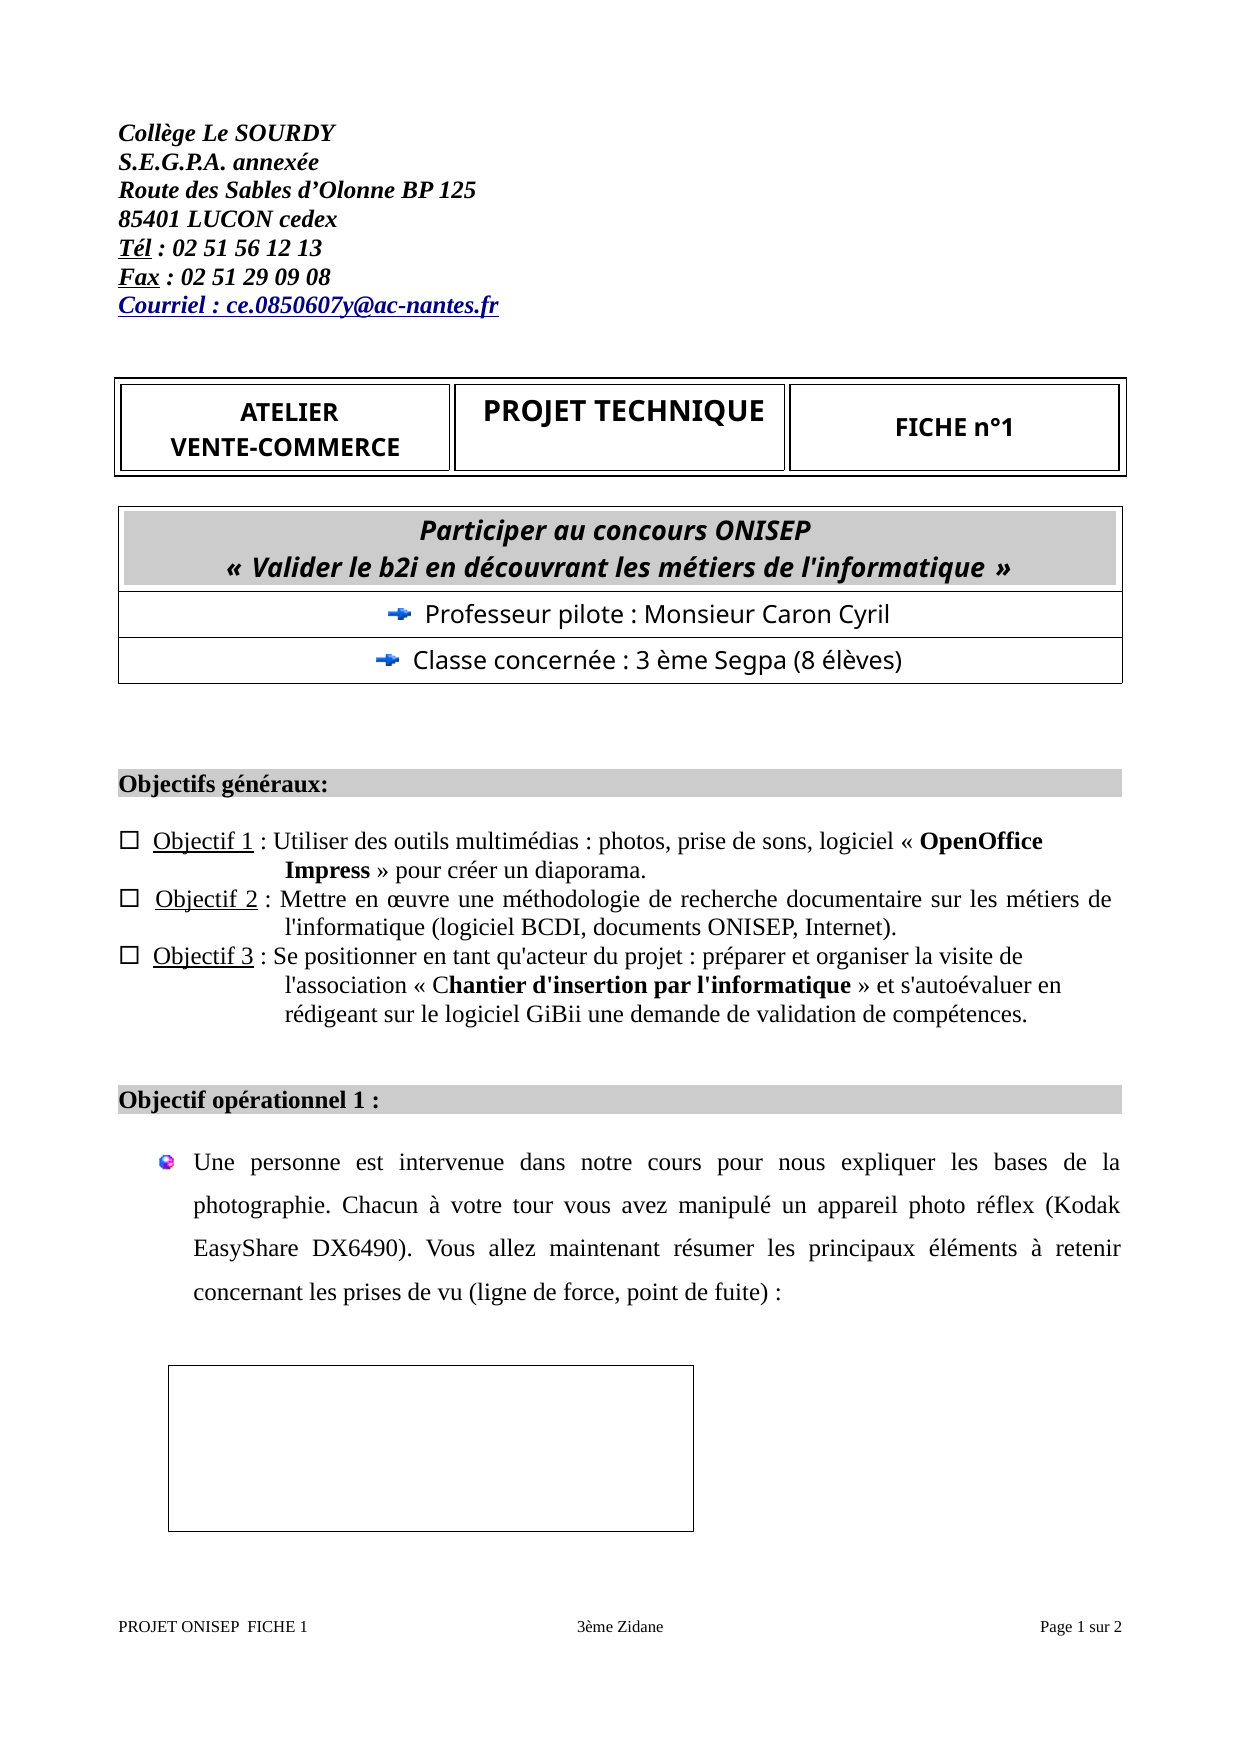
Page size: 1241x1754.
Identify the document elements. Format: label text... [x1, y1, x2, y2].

table_header Classe concernée : 3 ème Segpa (8 élèves) [119, 638, 1122, 682]
text Fax : 02 51 29 09 08 [118, 262, 1122, 291]
table_header PROJET TECHNIQUE [453, 379, 787, 469]
text Tél : 02 51 56 12 13 [118, 233, 1122, 262]
table_header Professeur pilote : Monsieur Caron Cyril [119, 592, 1122, 637]
table_header ATELIER VENTE-COMMERCE [118, 379, 453, 469]
text Route des Sables d’Olonne BP 125 [118, 176, 1122, 204]
subtitle Collège Le SOURDY [118, 118, 1122, 147]
text Objectifs généraux: [118, 769, 1122, 797]
picture [156, 1152, 176, 1171]
table_header Participer au concours ONISEP « Valider le b2i en découvrant les métiers de l'informatique » [119, 507, 1122, 591]
picture [388, 608, 411, 620]
text Objectif opérationnel 1 : [118, 1085, 1122, 1114]
list Une personne est intervenue dans notre cours pour nous expliquer les bases de la photographie. Chacun à votre tour vous avez manipulé un appareil photo réflex (Kodak EasyShare DX6490). Vous allez maintenant résumer les principaux éléments à retenir concernant les prises de vu (ligne de force, point de fuite) : [156, 1147, 1122, 1305]
text  Objectif 2 : Mettre en œuvre une méthodologie de recherche documentaire sur les métiers de l'informatique (logiciel BCDI, documents ONISEP, Internet). [118, 884, 1122, 941]
table_header FICHE n°1 [787, 379, 1122, 469]
text 85401 LUCON cedex [118, 204, 1122, 233]
text  Objectif 3 : Se positionner en tant qu'acteur du projet : préparer et organiser la visite de l'association « Chantier d'insertion par l'informatique » et s'autoévaluer en rédigeant sur le logiciel GiBii une demande de validation de compétences. [118, 941, 1122, 1027]
text Courriel : ce.0850607y@ac-nantes.fr [118, 291, 1122, 319]
text S.E.G.P.A. annexée [118, 147, 1122, 176]
text  Objectif 1 : Utiliser des outils multimédias : photos, prise de sons, logiciel « OpenOffice Impress » pour créer un diaporama. [118, 826, 1122, 884]
picture [376, 654, 399, 666]
